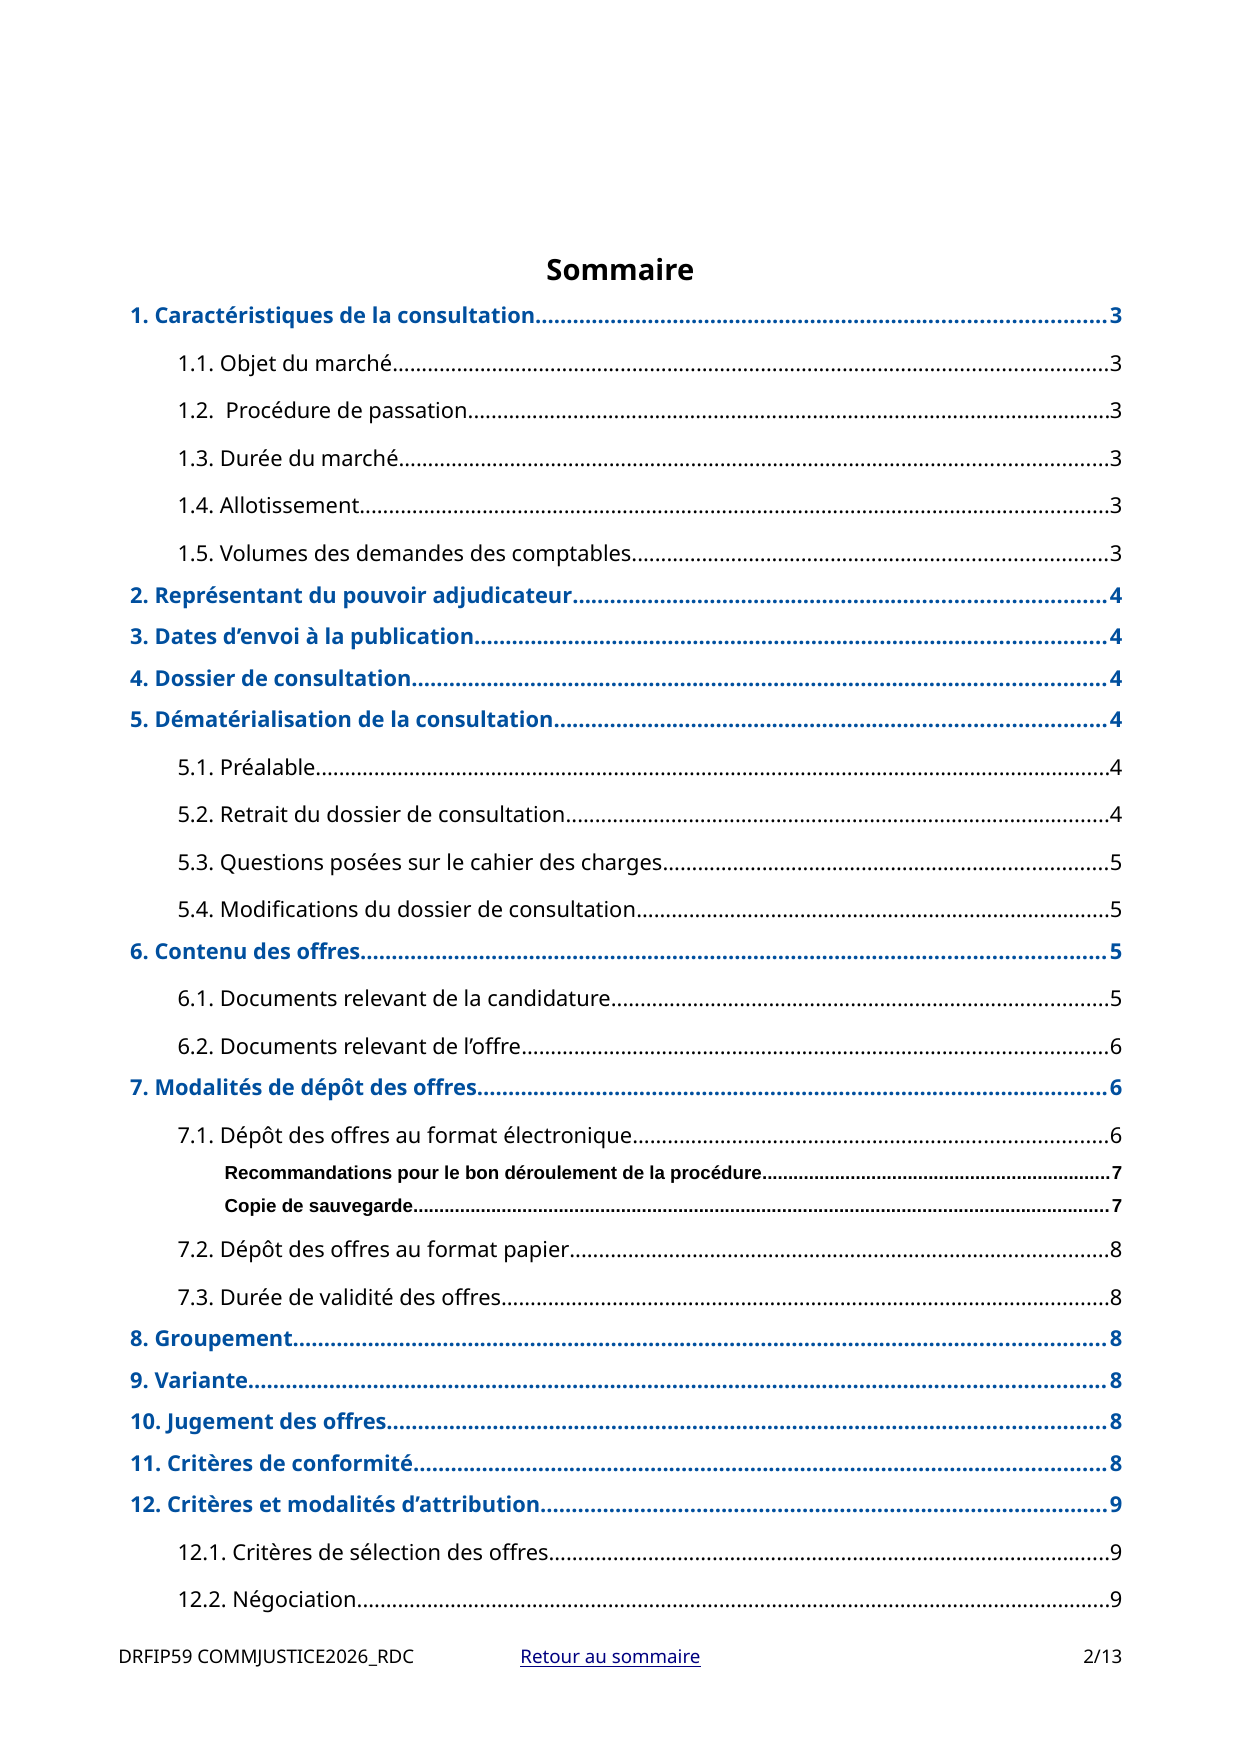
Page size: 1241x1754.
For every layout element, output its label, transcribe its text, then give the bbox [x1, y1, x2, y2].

text 1.3. Durée du marché 3 [177, 443, 1122, 473]
text 12.2. Négociation 9 [177, 1584, 1122, 1614]
text Recommandations pour le bon déroulement de la procédure 7 [224, 1161, 1122, 1183]
subtitle Sommaire [118, 249, 1122, 289]
text 4. Dossier de consultation 4 [130, 663, 1122, 692]
text 12. Critères et modalités d’attribution 9 [130, 1489, 1122, 1519]
text 6.1. Documents relevant de la candidature 5 [177, 983, 1122, 1013]
text 7. Modalités de dépôt des offres 6 [130, 1072, 1122, 1102]
text 5.3. Questions posées sur le cahier des charges 5 [177, 847, 1122, 877]
text 2. Représentant du pouvoir adjudicateur 4 [130, 579, 1122, 609]
text 1.4. Allotissement 3 [177, 491, 1122, 520]
text 11. Critères de conformité 8 [130, 1448, 1122, 1478]
text 6. Contenu des offres 5 [130, 936, 1122, 966]
text 5. Dématérialisation de la consultation 4 [130, 704, 1122, 734]
text 7.1. Dépôt des offres au format électronique 6 [177, 1120, 1122, 1150]
text 1.1. Objet du marché 3 [177, 348, 1122, 378]
text 6.2. Documents relevant de l’offre 6 [177, 1031, 1122, 1061]
text 5.4. Modifications du dossier de consultation 5 [177, 894, 1122, 924]
text 10. Jugement des offres 8 [130, 1406, 1122, 1436]
text 7.2. Dépôt des offres au format papier 8 [177, 1234, 1122, 1264]
text 12.1. Critères de sélection des offres 9 [177, 1537, 1122, 1567]
text 5.2. Retrait du dossier de consultation 4 [177, 799, 1122, 829]
text Copie de sauvegarde 7 [224, 1195, 1122, 1216]
text 5.1. Préalable 4 [177, 752, 1122, 782]
text 1. Caractéristiques de la consultation 3 [130, 301, 1122, 330]
text 7.3. Durée de validité des offres 8 [177, 1282, 1122, 1311]
text 8. Groupement 8 [130, 1323, 1122, 1353]
text 1.2. Procédure de passation 3 [177, 396, 1122, 425]
text 9. Variante 8 [130, 1365, 1122, 1394]
text 1.5. Volumes des demandes des comptables 3 [177, 538, 1122, 568]
text 3. Dates d’envoi à la publication 4 [130, 621, 1122, 651]
